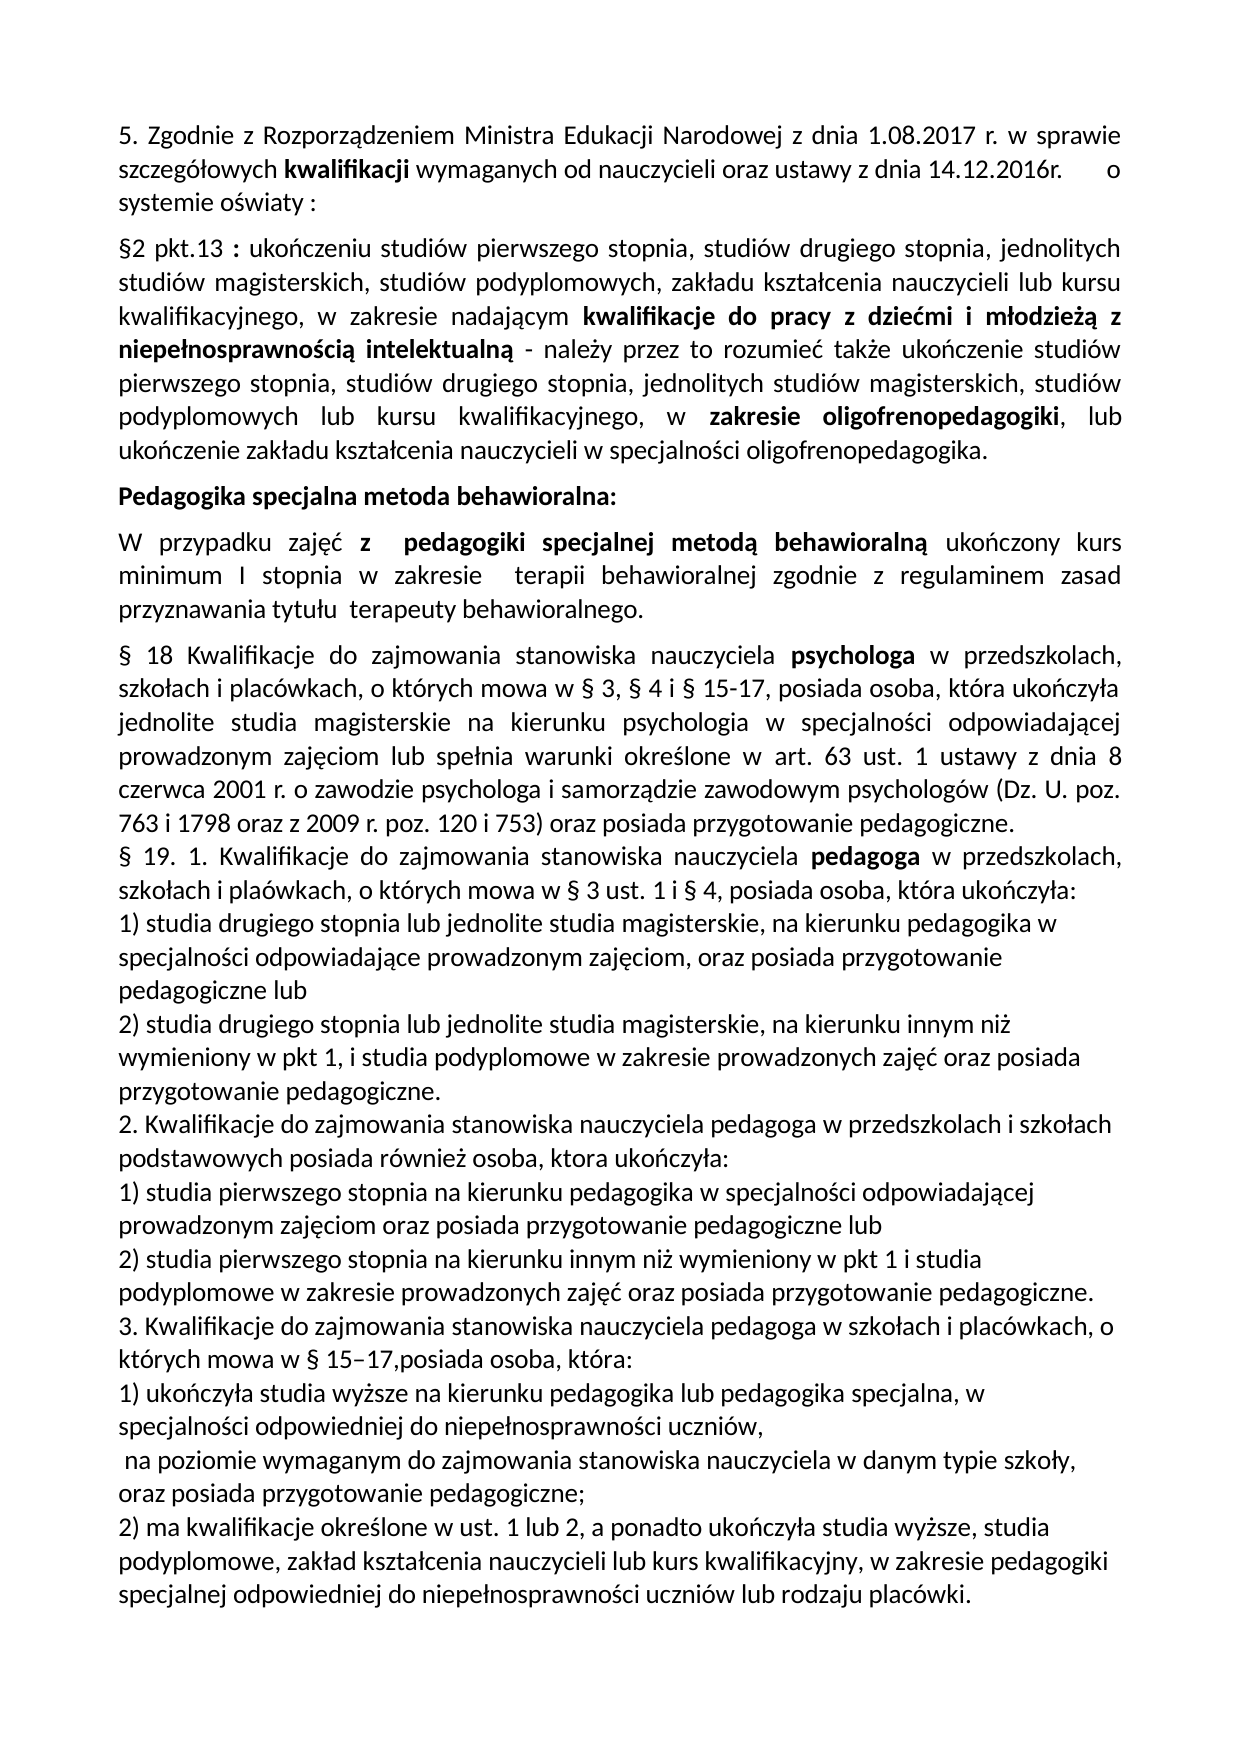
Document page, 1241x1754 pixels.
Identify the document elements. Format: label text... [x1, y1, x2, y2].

text 1) ukończyła studia wyższe na kierunku pedagogika lub pedagogika specjalna, w specjalności odpowiedniej do niepełnosprawności uczniów, [118, 1376, 1122, 1443]
text 2) studia pierwszego stopnia na kierunku innym niż wymieniony w pkt 1 i studia podyplomowe w zakresie prowadzonych zajęć oraz posiada przygotowanie pedagogiczne. [118, 1241, 1122, 1308]
text 2. Kwalifikacje do zajmowania stanowiska nauczyciela pedagoga w przedszkolach i szkołach podstawowych posiada również osoba, ktora ukończyła: [118, 1107, 1122, 1174]
text 3. Kwalifikacje do zajmowania stanowiska nauczyciela pedagoga w szkołach i placówkach, o których mowa w § 15–17,posiada osoba, która: [118, 1308, 1122, 1376]
text 1) studia pierwszego stopnia na kierunku pedagogika w specjalności odpowiadającej prowadzonym zajęciom oraz posiada przygotowanie pedagogiczne lub [118, 1174, 1122, 1241]
text § 18 Kwalifikacje do zajmowania stanowiska nauczyciela psychologa w przedszkolach, szkołach i placówkach, o których mowa w § 3, § 4 i § 15-17, posiada osoba, która ukończyła jednolite studia magisterskie na kierunku psychologia w specjalności odpowiadającej prowadzonym zajęciom lub spełnia warunki określone w art. 63 ust. 1 ustawy z dnia 8 czerwca 2001 r. o zawodzie psychologa i samorządzie zawodowym psychologów (Dz. U. poz. 763 i 1798 oraz z 2009 r. poz. 120 i 753) oraz posiada przygotowanie pedagogiczne. [118, 638, 1122, 839]
text na poziomie wymaganym do zajmowania stanowiska nauczyciela w danym typie szkoły, oraz posiada przygotowanie pedagogiczne; [118, 1443, 1122, 1510]
text §2 pkt.13 : ukończeniu studiów pierwszego stopnia, studiów drugiego stopnia, jednolitych studiów magisterskich, studiów podyplomowych, zakładu kształcenia nauczycieli lub kursu kwalifikacyjnego, w zakresie nadającym kwalifikacje do pracy z dziećmi i młodzieżą z niepełnosprawnością intelektualną - należy przez to rozumieć także ukończenie studiów pierwszego stopnia, studiów drugiego stopnia, jednolitych studiów magisterskich, studiów podyplomowych lub kursu kwalifikacyjnego, w zakresie oligofrenopedagogiki, lub ukończenie zakładu kształcenia nauczycieli w specjalności oligofrenopedagogika. [118, 231, 1122, 466]
text W przypadku zajęć z pedagogiki specjalnej metodą behawioralną ukończony kurs minimum I stopnia w zakresie terapii behawioralnej zgodnie z regulaminem zasad przyznawania tytułu terapeuty behawioralnego. [118, 524, 1122, 625]
text § 19. 1. Kwalifikacje do zajmowania stanowiska nauczyciela pedagoga w przedszkolach, szkołach i plaówkach, o których mowa w § 3 ust. 1 i § 4, posiada osoba, która ukończyła: [118, 839, 1122, 906]
text Pedagogika specjalna metoda behawioralna: [118, 478, 1122, 512]
text 2) ma kwalifikacje określone w ust. 1 lub 2, a ponadto ukończyła studia wyższe, studia podyplomowe, zakład kształcenia nauczycieli lub kurs kwalifikacyjny, w zakresie pedagogiki specjalnej odpowiedniej do niepełnosprawności uczniów lub rodzaju placówki. [118, 1510, 1122, 1610]
text 5. Zgodnie z Rozporządzeniem Ministra Edukacji Narodowej z dnia 1.08.2017 r. w sprawie szczegółowych kwalifikacji wymaganych od nauczycieli oraz ustawy z dnia 14.12.2016r. o systemie oświaty : [118, 118, 1122, 219]
text 2) studia drugiego stopnia lub jednolite studia magisterskie, na kierunku innym niż wymieniony w pkt 1, i studia podyplomowe w zakresie prowadzonych zajęć oraz posiada przygotowanie pedagogiczne. [118, 1007, 1122, 1107]
text 1) studia drugiego stopnia lub jednolite studia magisterskie, na kierunku pedagogika w specjalności odpowiadające prowadzonym zajęciom, oraz posiada przygotowanie pedagogiczne lub [118, 906, 1122, 1007]
